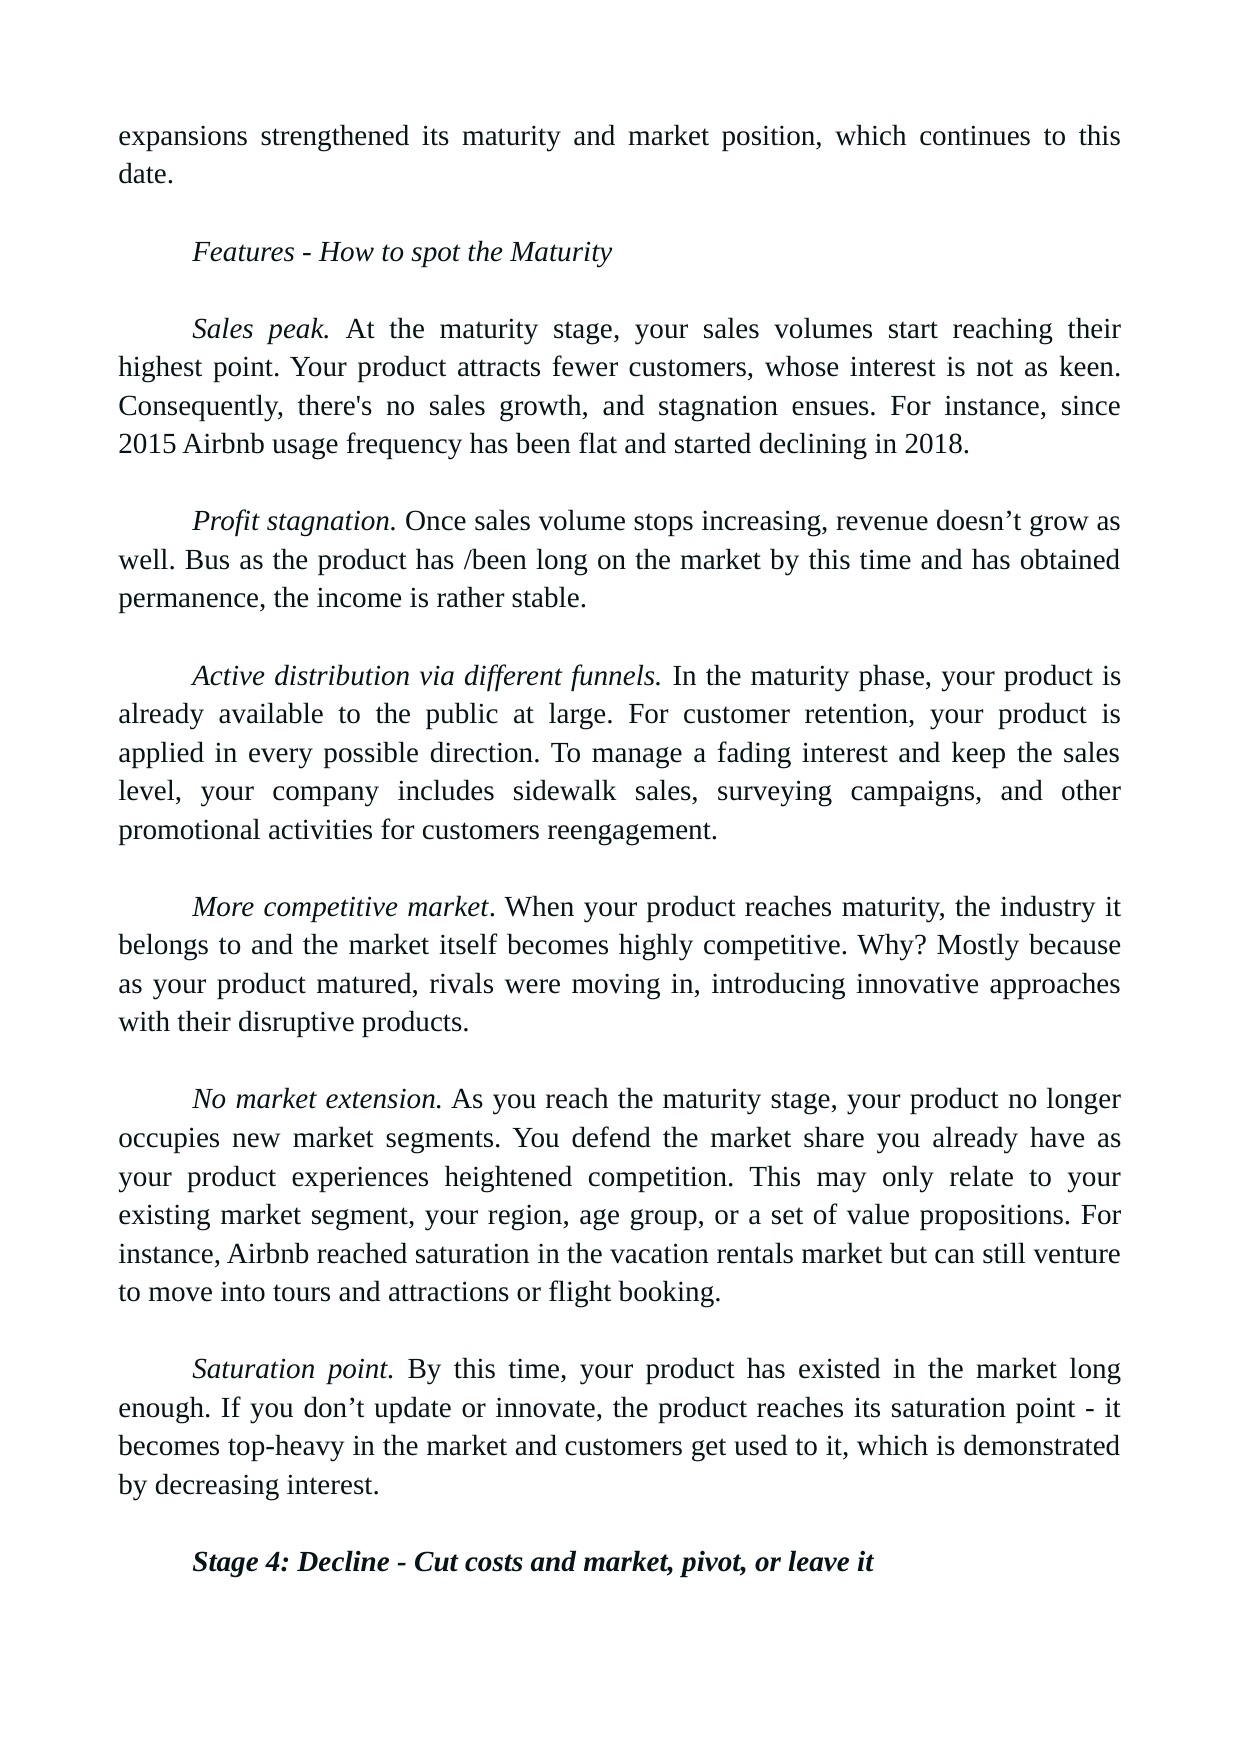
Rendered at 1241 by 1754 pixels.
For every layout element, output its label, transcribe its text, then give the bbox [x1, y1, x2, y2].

text No market extension. As you reach the maturity stage, your product no longer occupies new market segments. You defend the market share you already have as your product experiences heightened competition. This may only relate to your existing market segment, your region, age group, or a set of value propositions. For instance, Airbnb reached saturation in the vacation rentals market but can still venture to move into tours and attractions or flight booking. [118, 1082, 1122, 1308]
text Profit stagnation. Once sales volume stops increasing, revenue doesn’t grow as well. Bus as the product has /been long on the market by this time and has obtained permanence, the income is rather stable. [118, 503, 1122, 614]
text Sales peak. At the maturity stage, your sales volumes start reaching their highest point. Your product attracts fewer customers, whose interest is not as keen. Consequently, there's no sales growth, and stagnation ensues. For instance, since 2015 Airbnb usage frequency has been flat and started declining in 2018. [118, 311, 1122, 460]
text More competitive market. When your product reaches maturity, the industry it belongs to and the market itself becomes highly competitive. Why? Mostly because as your product matured, rivals were moving in, introducing innovative approaches with their disruptive products. [118, 889, 1122, 1038]
text Features - How to spot the Maturity [118, 234, 1122, 267]
text Saturation point. By this time, your product has existed in the market long enough. If you don’t update or innovate, the product reaches its saturation point - it becomes top-heavy in the market and customers get used to it, which is demonstrated by decreasing interest. [118, 1351, 1122, 1501]
text Active distribution via different funnels. In the maturity phase, your product is already available to the public at large. For customer retention, your product is applied in every possible direction. To manage a fading interest and keep the sales level, your company includes sidewalk sales, surveying campaigns, and other promotional activities for customers reengagement. [118, 658, 1122, 845]
text expansions strengthened its maturity and market position, which continues to this date. [118, 118, 1122, 190]
text Stage 4: Decline - Cut costs and market, pivot, or leave it [118, 1544, 1122, 1578]
